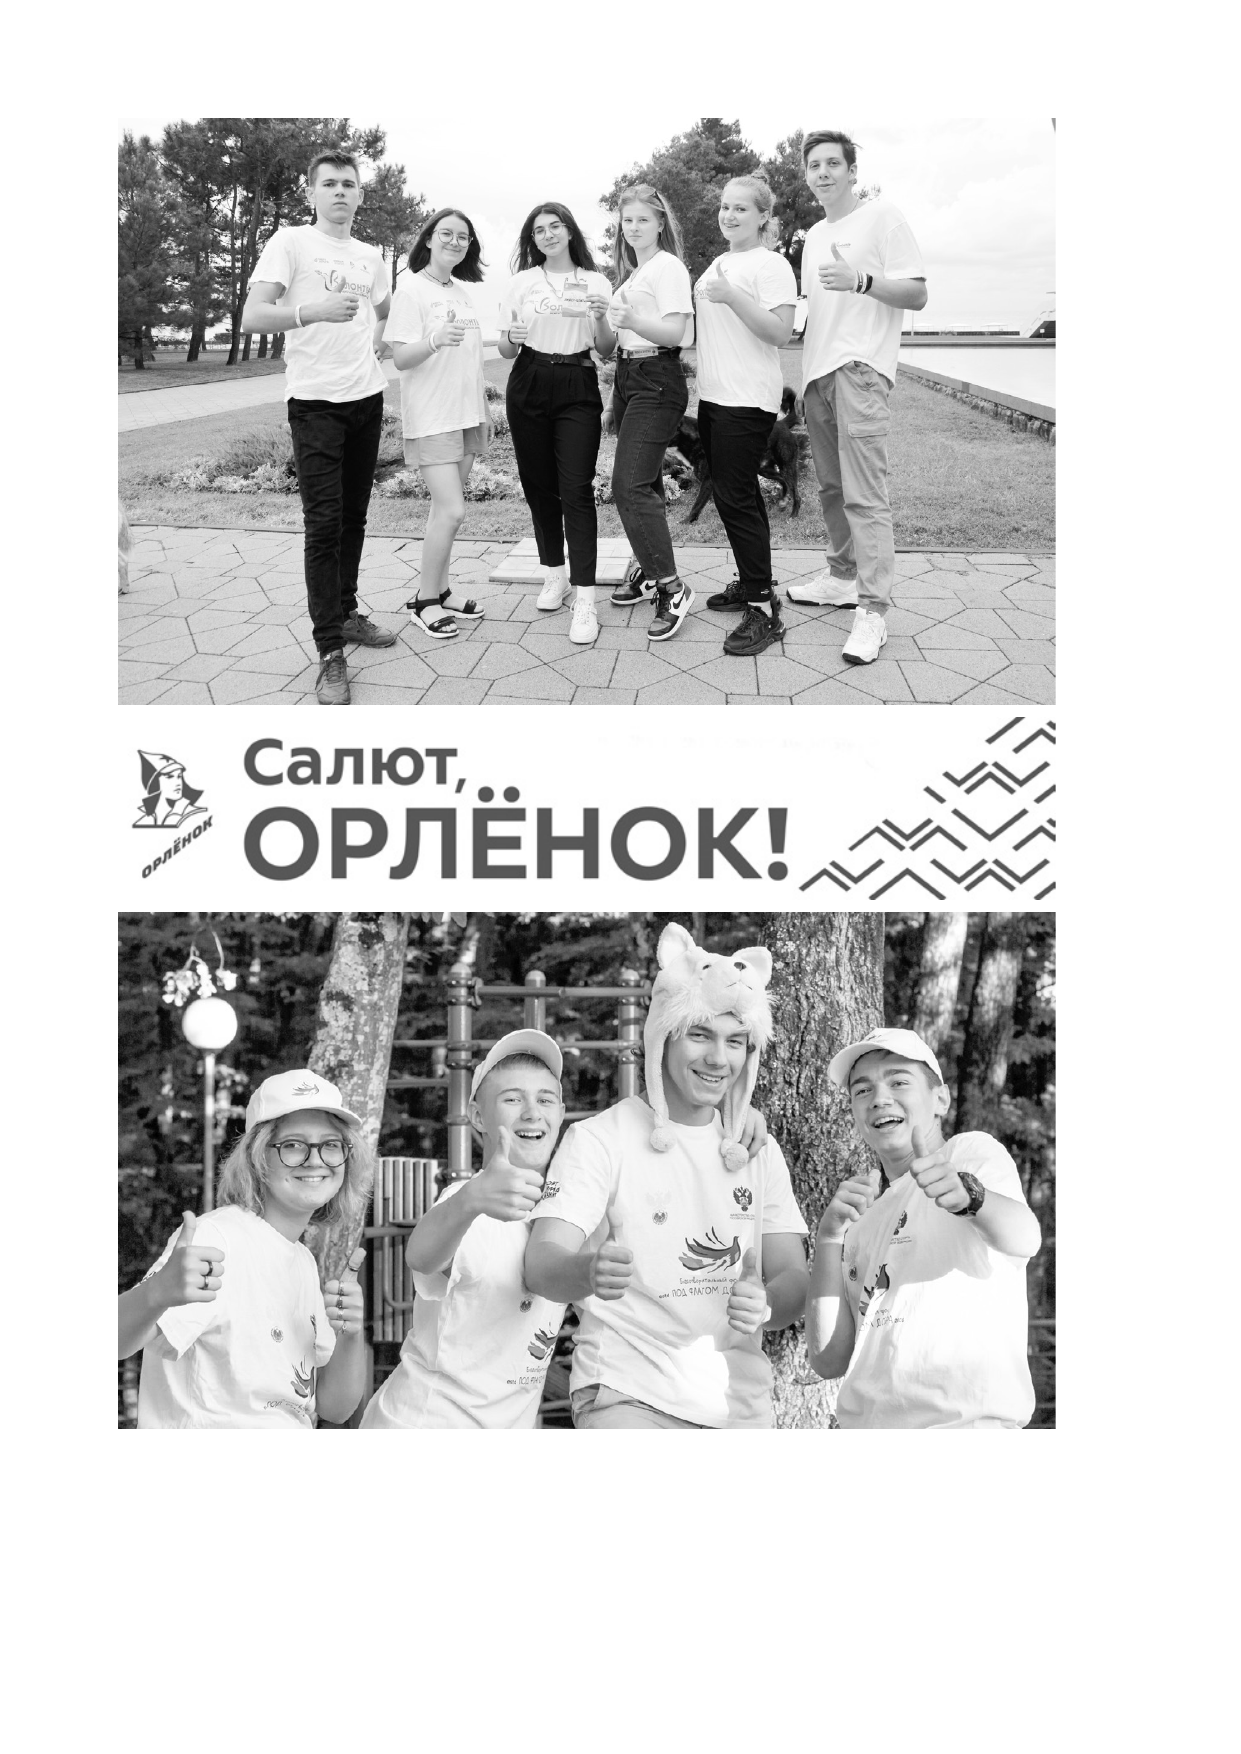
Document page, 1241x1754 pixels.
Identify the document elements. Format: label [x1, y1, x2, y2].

picture [118, 717, 1056, 900]
picture [118, 118, 1056, 705]
picture [118, 912, 1056, 1429]
